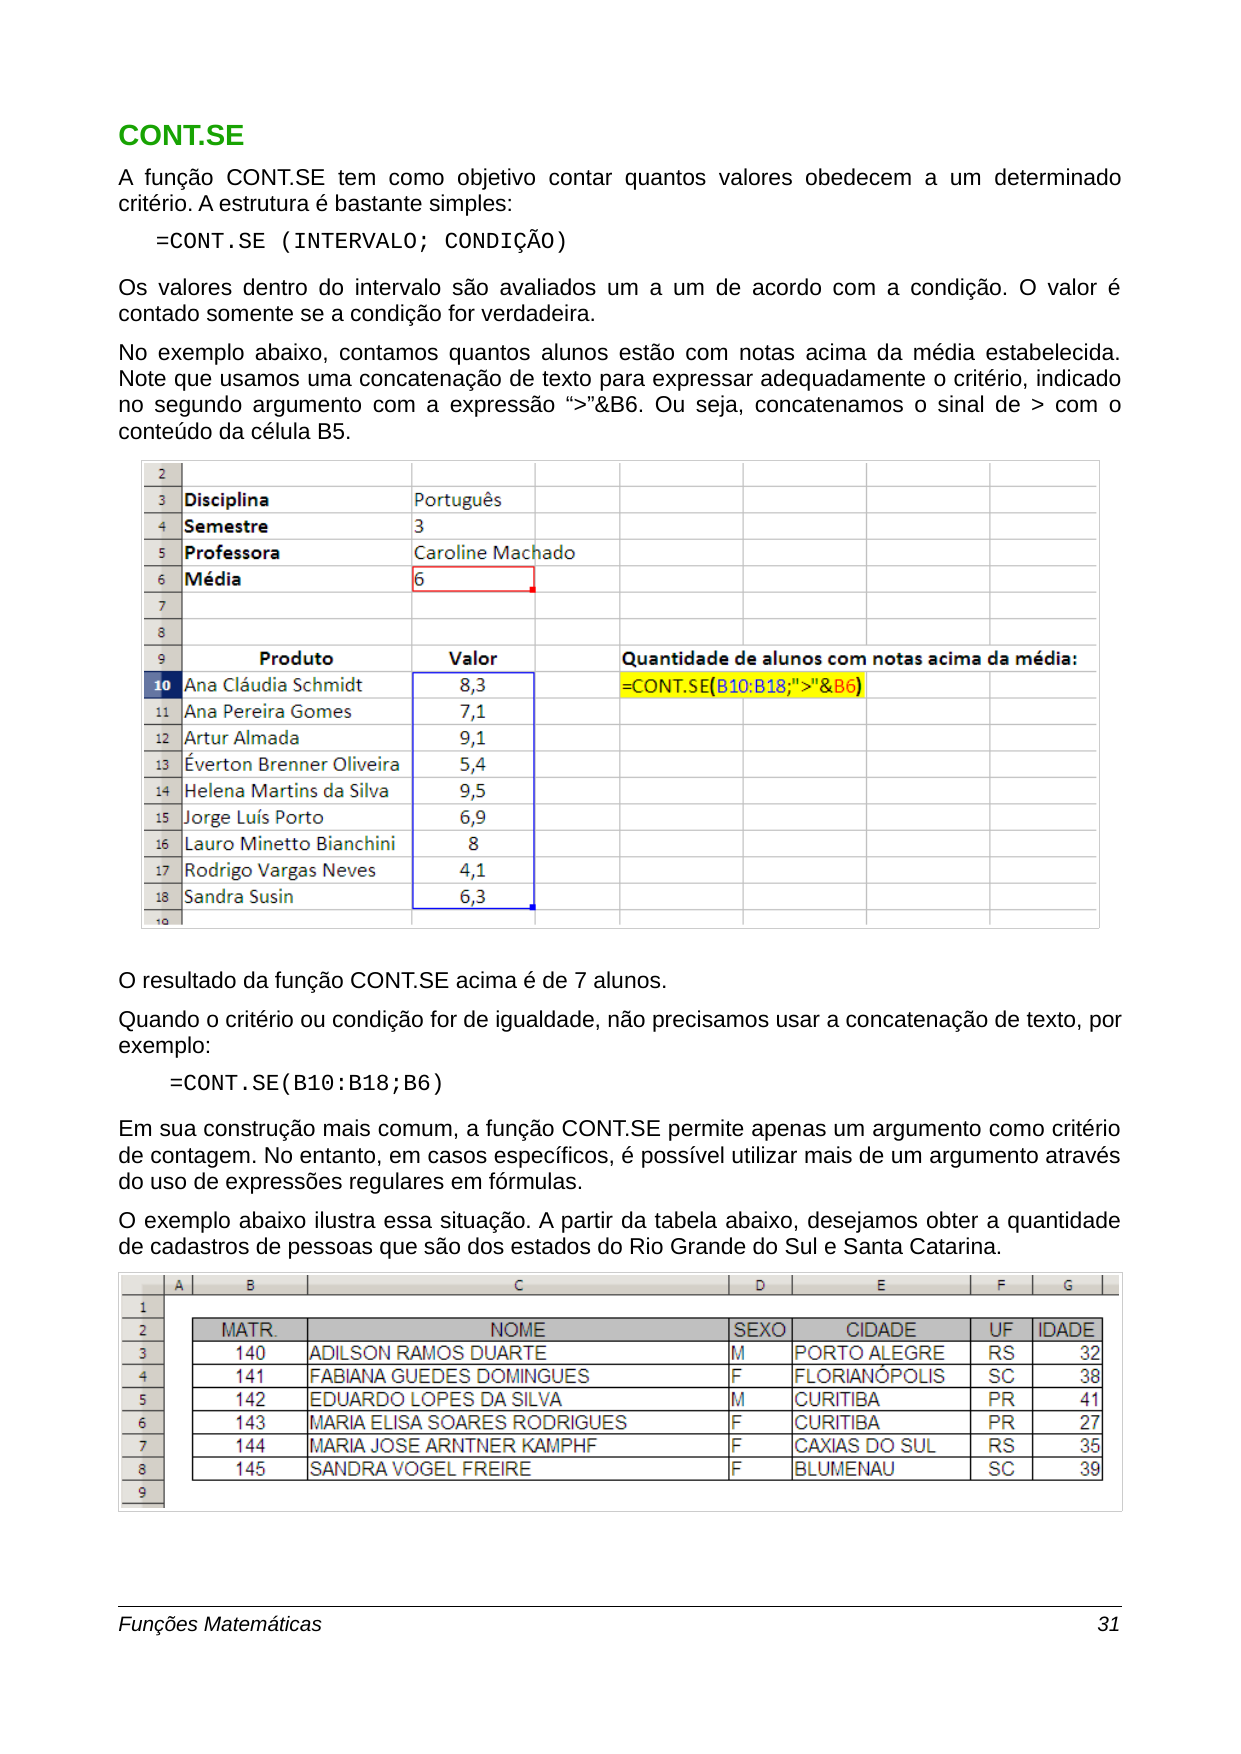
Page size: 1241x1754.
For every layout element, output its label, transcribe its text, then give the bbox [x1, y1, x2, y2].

text No exemplo abaixo, contamos quantos alunos estão com notas acima da média estabelecida. Note que usamos uma concatenação de texto para expressar adequadamente o critério, indicado no segundo argumento com a expressão “>”&B6. Ou seja, concatenamos o sinal de > com o conteúdo da célula B5. [118, 339, 1122, 444]
text O exemplo abaixo ilustra essa situação. A partir da tabela abaixo, desejamos obter a quantidade de cadastros de pessoas que são dos estados do Rio Grande do Sul e Santa Catarina. [118, 1207, 1122, 1260]
text =CONT.SE (INTERVALO; CONDIÇÃO) [156, 229, 1122, 255]
picture [121, 1275, 1119, 1508]
picture [144, 463, 1097, 926]
text =CONT.SE(B10:B18;B6) [156, 1071, 1122, 1097]
text Os valores dentro do intervalo são avaliados um a um de acordo com a condição. O valor é contado somente se a condição for verdadeira. [118, 273, 1122, 326]
text A função CONT.SE tem como objetivo contar quantos valores obedecem a um determinado critério. A estrutura é bastante simples: [118, 164, 1122, 217]
subtitle CONT.SE [118, 118, 1122, 152]
text O resultado da função CONT.SE acima é de 7 alunos. [118, 967, 1122, 993]
text Em sua construção mais comum, a função CONT.SE permite apenas um argumento como critério de contagem. No entanto, em casos específicos, é possível utilizar mais de um argumento através do uso de expressões regulares em fórmulas. [118, 1115, 1122, 1194]
text Quando o critério ou condição for de igualdade, não precisamos usar a concatenação de texto, por exemplo: [118, 1006, 1122, 1059]
